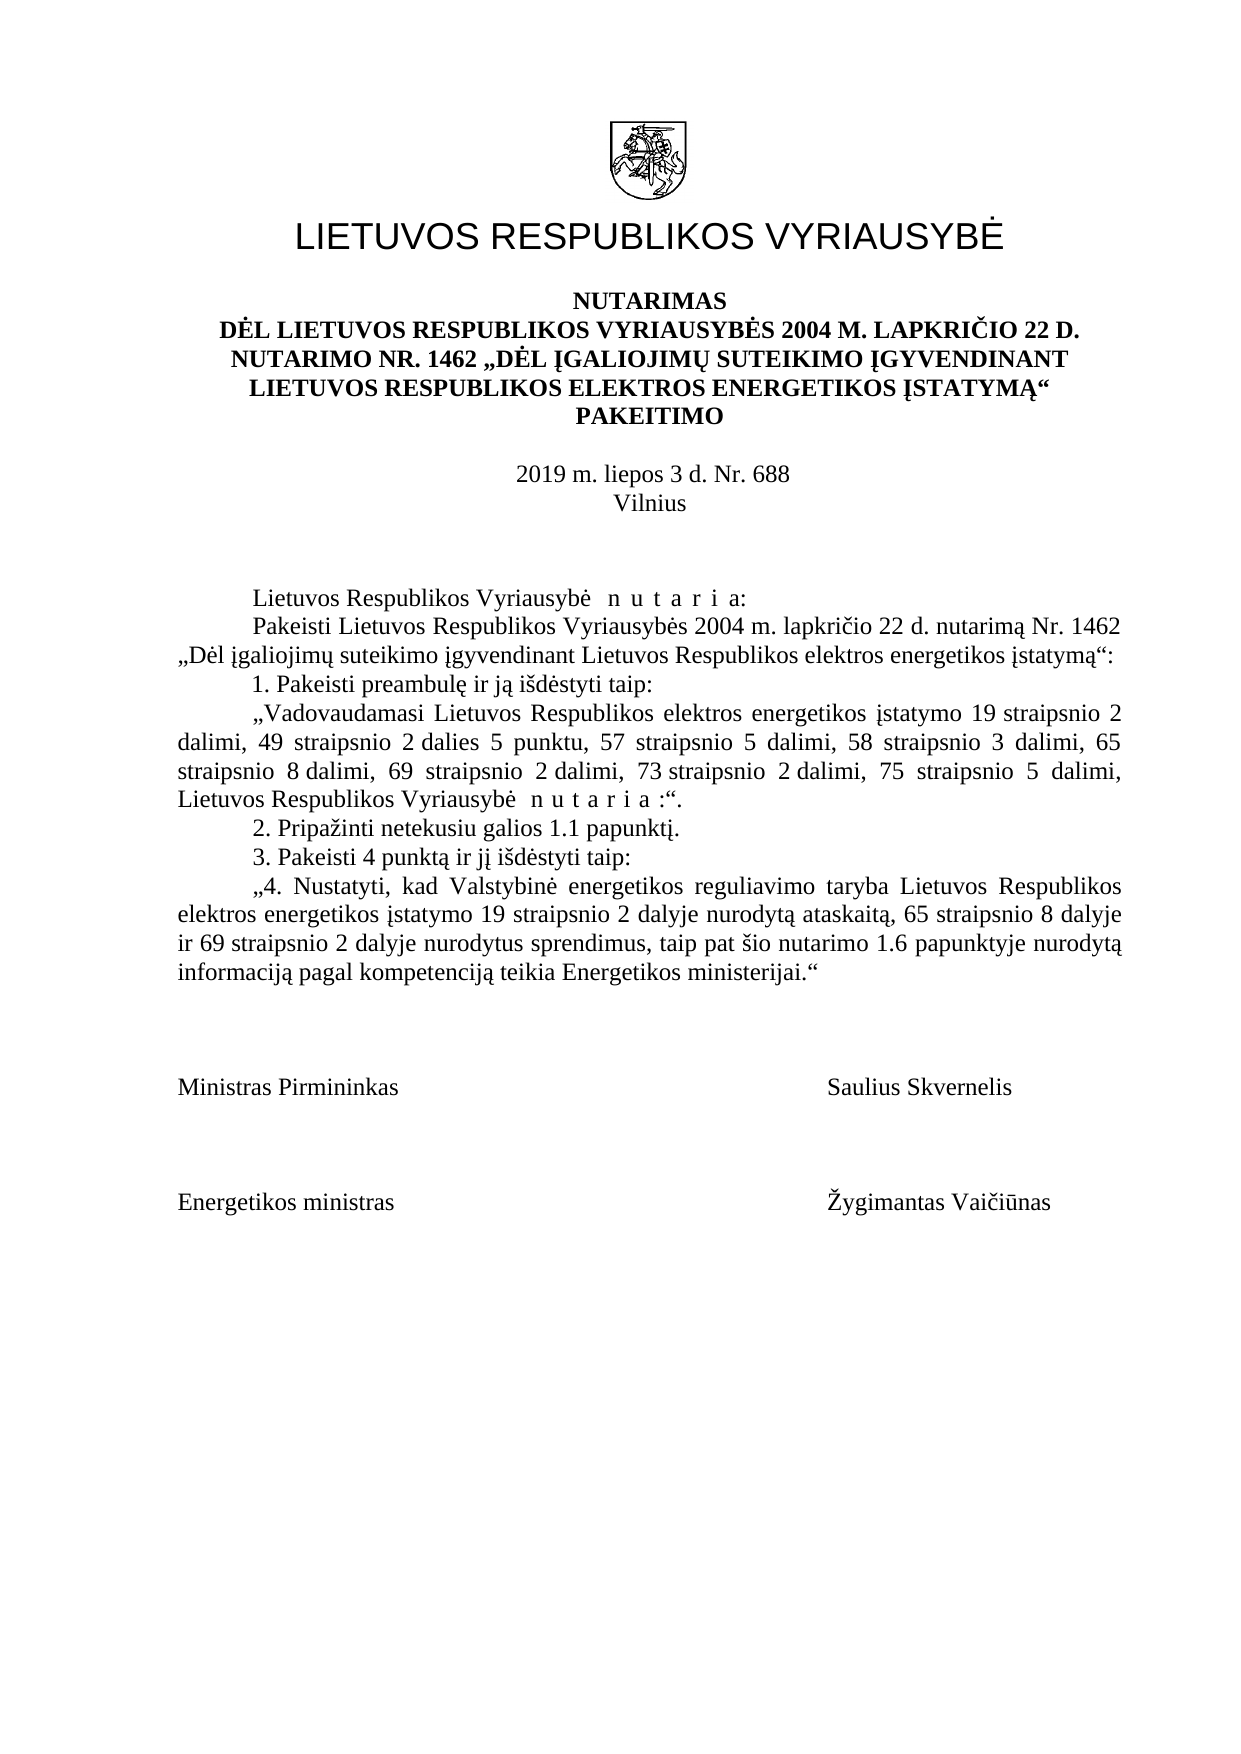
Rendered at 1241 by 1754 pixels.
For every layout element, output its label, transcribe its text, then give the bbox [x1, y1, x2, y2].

text Lietuvos Respublikos Vyriausybė nutaria: [177, 574, 1122, 611]
text Lietuvos Respublikos Vyriausybė [177, 214, 1122, 258]
text „4. Nustatyti, kad Valstybinė energetikos reguliavimo taryba Lietuvos Respublikos elektros energetikos įstatymo 19 straipsnio 2 dalyje nurodytą ataskaitą, 65 straipsnio 8 dalyje ir 69 straipsnio 2 dalyje nurodytus sprendimus, taip pat šio nutarimo 1.6 papunktyje nurodytą informaciją pagal kompetenciją teikia Energetikos ministerijai.“ [177, 871, 1122, 986]
text Vilnius [177, 488, 1122, 516]
text Energetikos ministras Žygimantas Vaičiūnas [177, 1187, 1122, 1216]
text 3. Pakeisti 4 punktą ir jį išdėstyti taip: [177, 842, 1122, 871]
text 2019 m. liepos 3 d. Nr. 688 [177, 459, 1122, 488]
text Pakeisti Lietuvos Respublikos Vyriausybės 2004 m. lapkričio 22 d. nutarimą Nr. 1462 „Dėl įgaliojimų suteikimo įgyvendinant Lietuvos Respublikos elektros energetikos įstatymą“: [177, 611, 1122, 669]
text DĖL LIETUVOS RESPUBLIKOS VYRIAUSYBĖS 2004 M. LAPKRIČIO 22 D. NUTARIMO NR. 1462 „DĖL ĮGALIOJIMŲ SUTEIKIMO ĮGYVENDINANT LIETUVOS RESPUBLIKOS ELEKTROS ENERGETIKOS ĮSTATYMĄ“ PAKEITIMO [177, 315, 1122, 430]
text 2. Pripažinti netekusiu galios 1.1 papunktį. [177, 813, 1122, 842]
text nutarimas [177, 286, 1122, 315]
text „Vadovaudamasi Lietuvos Respublikos elektros energetikos įstatymo 19 straipsnio 2 dalimi, 49 straipsnio 2 dalies 5 punktu, 57 straipsnio 5 dalimi, 58 straipsnio 3 dalimi, 65 straipsnio 8 dalimi, 69 straipsnio 2 dalimi, 73 straipsnio 2 dalimi, 75 straipsnio 5 dalimi, Lietuvos Respublikos Vyriausybė nutaria:“. [177, 698, 1122, 813]
text 1. Pakeisti preambulę ir ją išdėstyti taip: [177, 669, 1122, 698]
text Ministras Pirmininkas Saulius Skvernelis [177, 1072, 1122, 1101]
